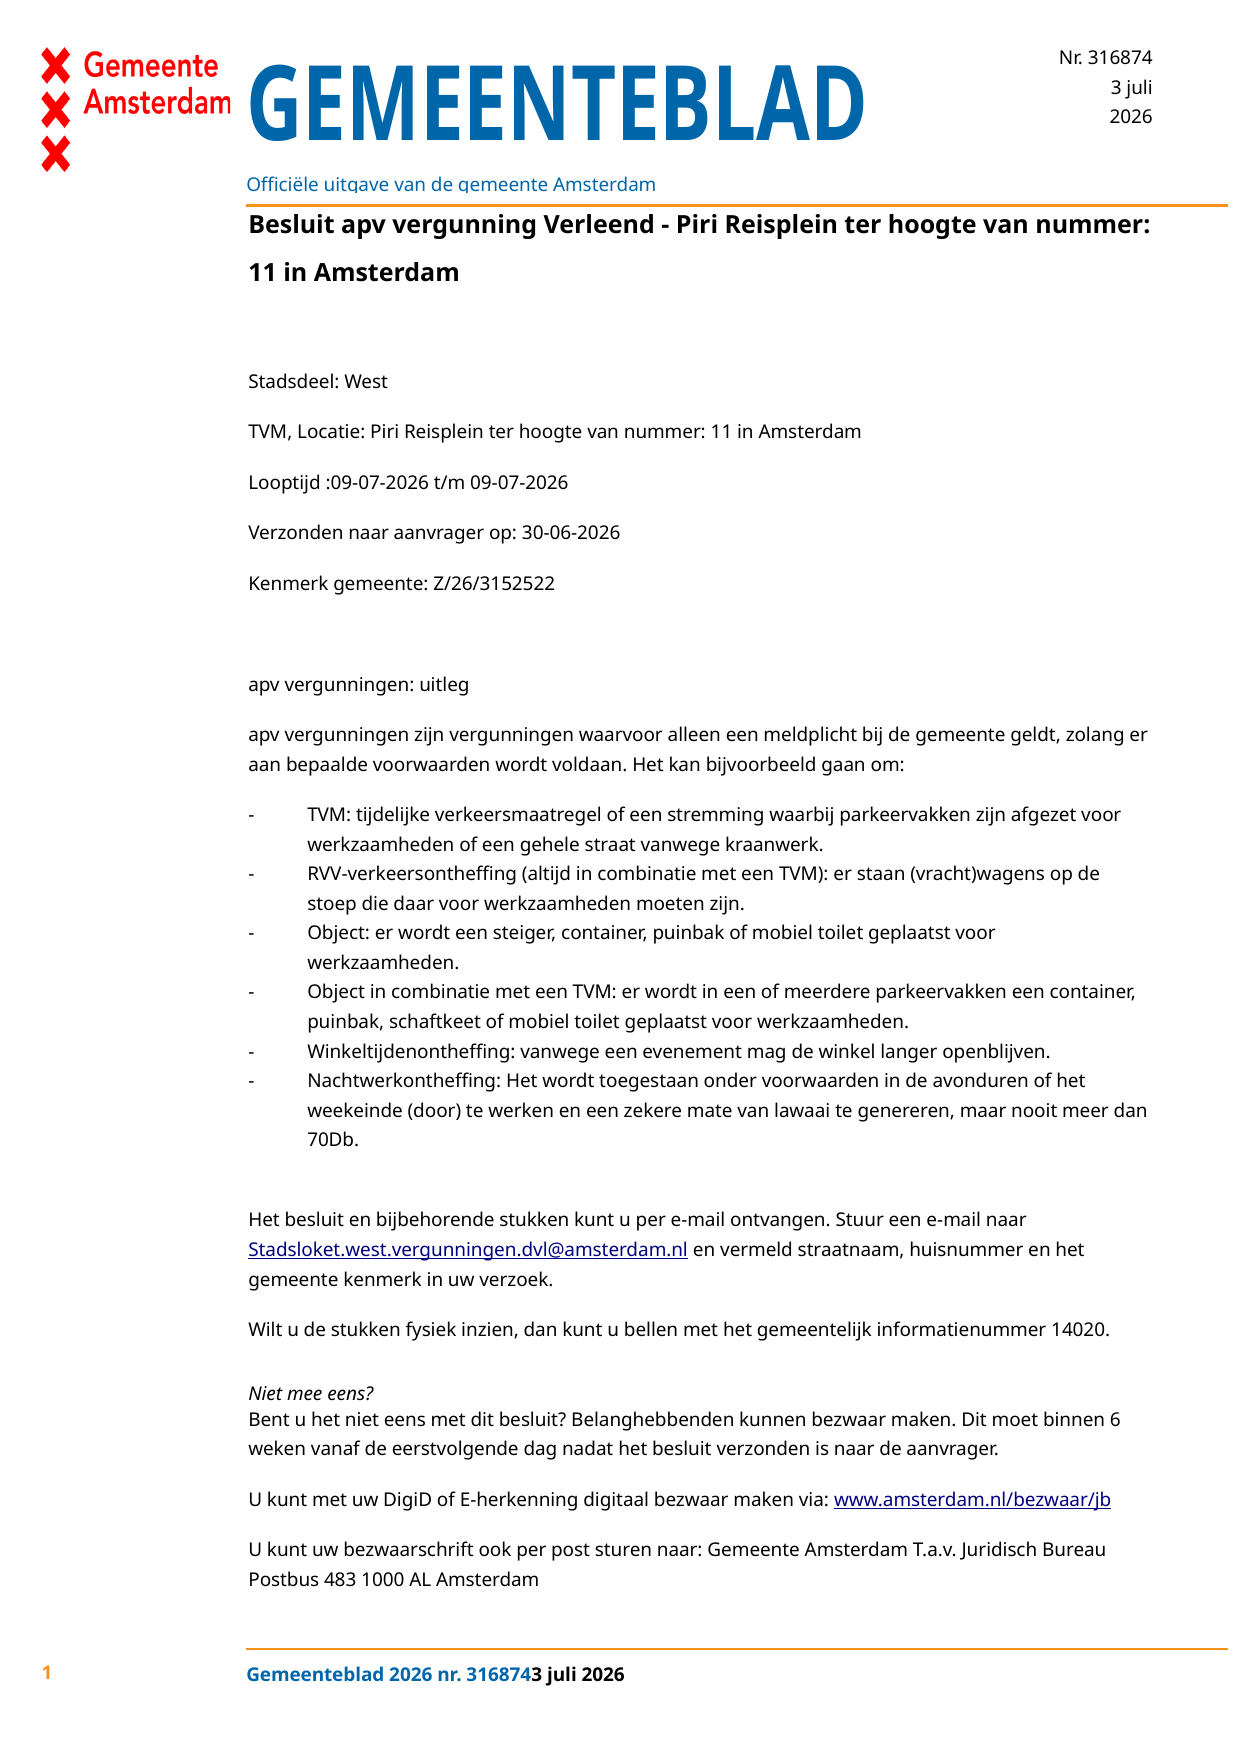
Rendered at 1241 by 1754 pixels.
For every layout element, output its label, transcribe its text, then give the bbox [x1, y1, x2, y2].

text Looptijd :09-07-2026 t/m 09-07-2026 [248, 469, 1152, 495]
list Winkeltijdenontheffing: vanwege een evenement mag de winkel langer openblijven. [248, 1038, 1152, 1064]
text Niet mee eens? [248, 1380, 1152, 1406]
picture [41, 47, 231, 172]
text U kunt uw bezwaarschrift ook per post sturen naar: Gemeente Amsterdam T.a.v. Juridisch Bureau Postbus 483 1000 AL Amsterdam [248, 1536, 1152, 1592]
text Het besluit en bijbehorende stukken kunt u per e-mail ontvangen. Stuur een e-mail naar Stadsloket.west.vergunningen.dvl@amsterdam.nl en vermeld straatnaam, huisnummer en het gemeente kenmerk in uw verzoek. [248, 1207, 1152, 1292]
text Wilt u de stukken fysiek inzien, dan kunt u bellen met het gemeentelijk informatienummer 14020. [248, 1316, 1152, 1342]
text Besluit apv vergunning Verleend - Piri Reisplein ter hoogte van nummer: 11 in Amsterdam [248, 207, 1152, 288]
text Verzonden naar aanvrager op: 30-06-2026 [248, 519, 1152, 545]
text Kenmerk gemeente: Z/26/3152522 [248, 570, 1152, 596]
text U kunt met uw DigiD of E-herkenning digitaal bezwaar maken via: www.amsterdam.nl/bezwaar/jb [248, 1486, 1152, 1512]
text apv vergunningen zijn vergunningen waarvoor alleen een meldplicht bij de gemeente geldt, zolang er aan bepaalde voorwaarden wordt voldaan. Het kan bijvoorbeeld gaan om: [248, 721, 1152, 777]
text TVM, Locatie: Piri Reisplein ter hoogte van nummer: 11 in Amsterdam [248, 419, 1152, 444]
text Bent u het niet eens met dit besluit? Belanghebbenden kunnen bezwaar maken. Dit moet binnen 6 weken vanaf de eerstvolgende dag nadat het besluit verzonden is naar de aanvrager. [248, 1406, 1152, 1461]
list Nachtwerkontheffing: Het wordt toegestaan onder voorwaarden in de avonduren of het weekeinde (door) te werken en een zekere mate van lawaai te genereren, maar nooit meer dan 70Db. [248, 1067, 1152, 1152]
list Object in combinatie met een TVM: er wordt in een of meerdere parkeervakken een container, puinbak, schaftkeet of mobiel toilet geplaatst voor werkzaamheden. [248, 979, 1152, 1034]
list RVV-verkeersontheffing (altijd in combinatie met een TVM): er staan (vracht)wagens op de stoep die daar voor werkzaamheden moeten zijn. [248, 860, 1152, 916]
list TVM: tijdelijke verkeersmaatregel of een stremming waarbij parkeervakken zijn afgezet voor werkzaamheden of een gehele straat vanwege kraanwerk. [248, 801, 1152, 857]
list Object: er wordt een steiger, container, puinbak of mobiel toilet geplaatst voor werkzaamheden. [248, 919, 1152, 975]
text Stadsdeel: West [248, 368, 1152, 394]
text apv vergunningen: uitleg [248, 671, 1152, 697]
